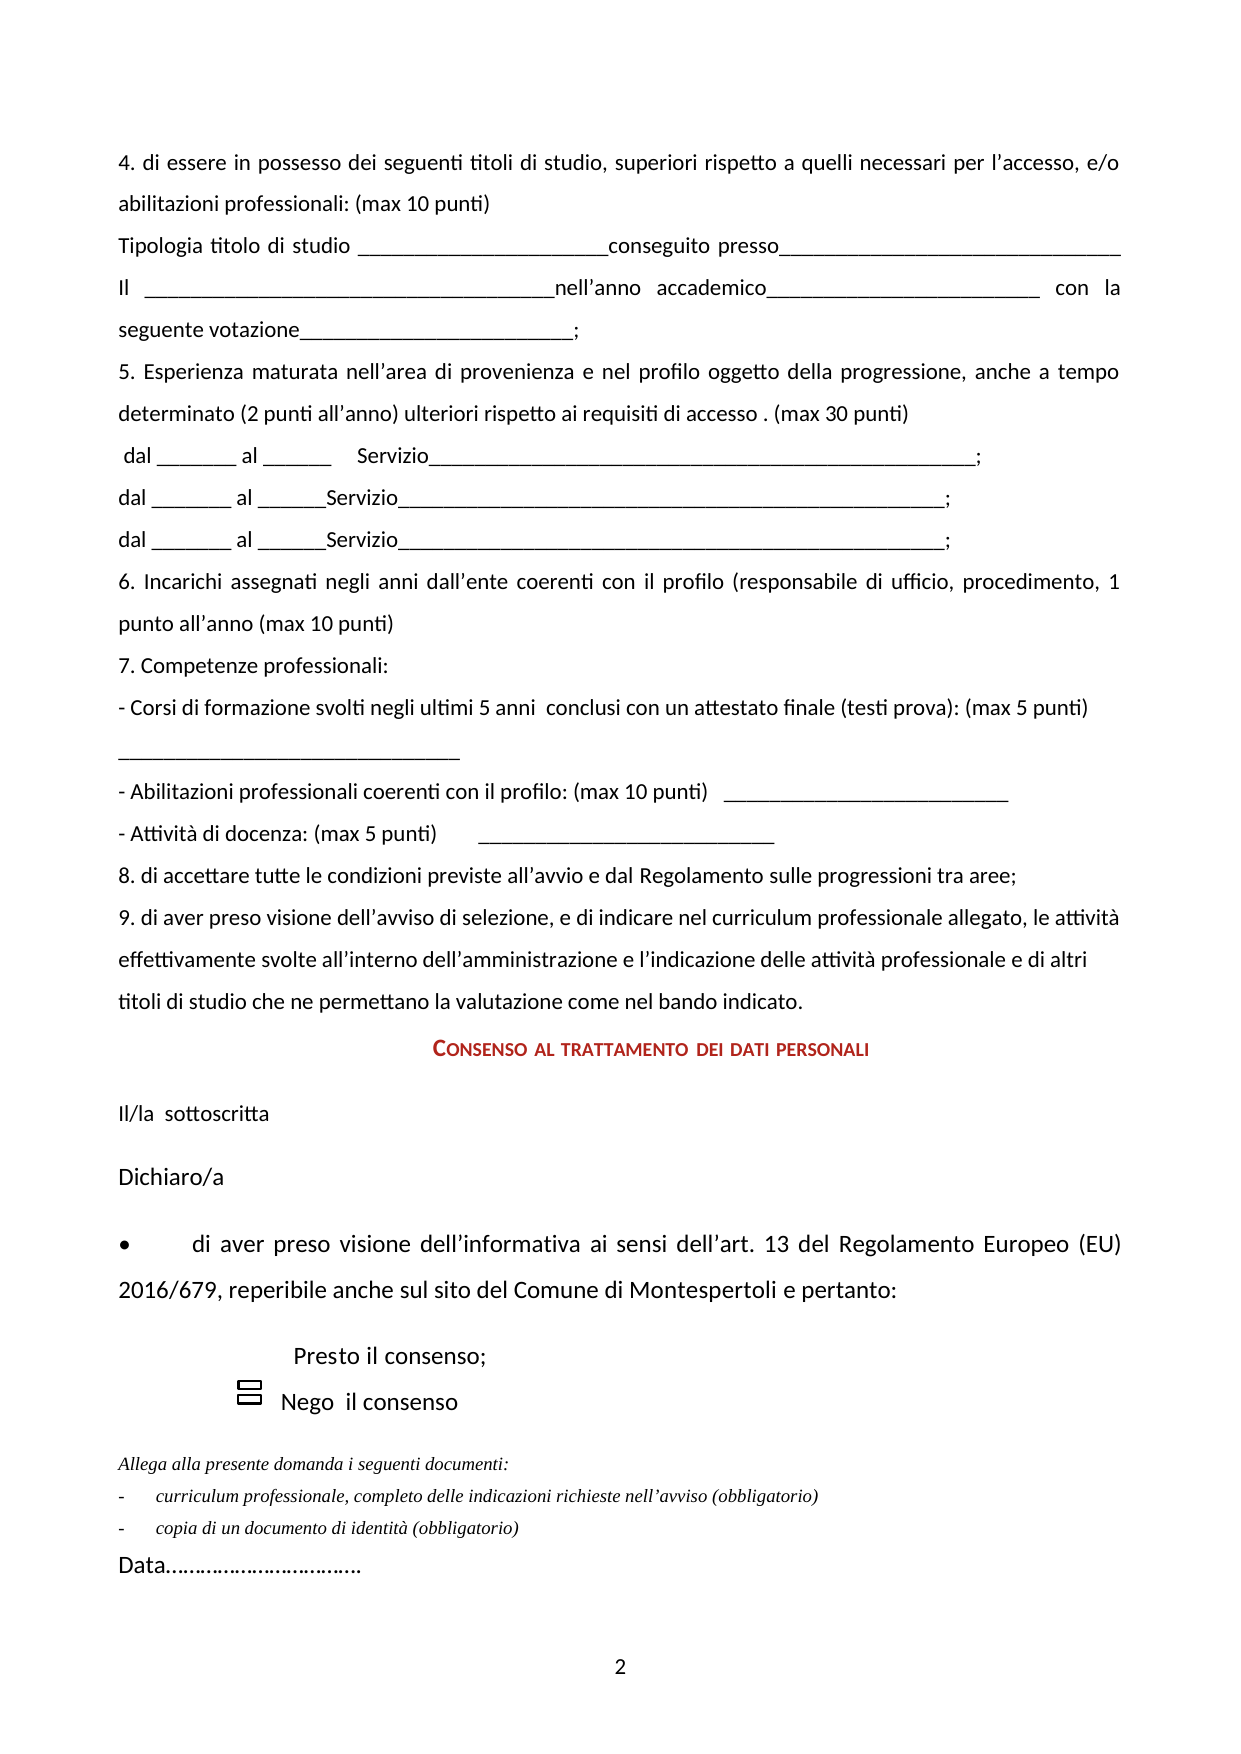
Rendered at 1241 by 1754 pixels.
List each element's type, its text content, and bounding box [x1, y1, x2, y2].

text CONSENSO AL TRATTAMENTO DEI DATI PERSONALI [179, 1032, 1122, 1063]
text 7. Competenze professionali: [118, 651, 1122, 679]
text 9. di aver preso visione dell’avviso di selezione, e di indicare nel curriculum professionale allegato, le attività effettivamente svolte all’interno dell’amministrazione e l’indicazione delle attività professionale e di altri titoli di studio che ne permettano la valutazione come nel bando indicato. [118, 903, 1122, 1015]
text Data……………………………. [118, 1549, 1122, 1580]
list copia di un documento di identità (obbligatorio) [118, 1517, 1122, 1539]
text Allega alla presente domanda i seguenti documenti: [118, 1453, 1122, 1474]
text ______________________________ [118, 735, 1122, 763]
list dal _______ al ______Servizio________________________________________________; [118, 525, 1122, 553]
text 8. di accettare tutte le condizioni previste all’avvio e dal Regolamento sulle progressioni tra aree; [118, 861, 1122, 889]
text - Abilitazioni professionali coerenti con il profilo: (max 10 punti) _________________________ [118, 777, 1122, 805]
text Tipologia titolo di studio ______________________conseguito presso______________________________ Il ____________________________________nell’anno accademico________________________ con la seguente votazione________________________; [118, 232, 1122, 343]
list dal _______ al ______Servizio________________________________________________; [118, 483, 1122, 511]
text Il/la sottoscritta [118, 1099, 1122, 1127]
list 5. Esperienza maturata nell’area di provenienza e nel profilo oggetto della progressione, anche a tempo determinato (2 punti all’anno) ulteriori rispetto ai requisiti di accesso . (max 30 punti) [118, 357, 1122, 427]
text Dichiaro/a [118, 1162, 1122, 1192]
text • di aver preso visione dell’informativa ai sensi dell’art. 13 del Regolamento Europeo (EU) 2016/679, reperibile anche sul sito del Comune di Montespertoli e pertanto: [118, 1228, 1122, 1304]
list 4. di essere in possesso dei seguenti titoli di studio, superiori rispetto a quelli necessari per l’accesso, e/o abilitazioni professionali: (max 10 punti) [118, 148, 1122, 218]
list dal _______ al ______ Servizio________________________________________________; [118, 441, 1122, 469]
text Presto il consenso; Nego il consenso [236, 1340, 486, 1417]
list 6. Incarichi assegnati negli anni dall’ente coerenti con il profilo (responsabile di ufficio, procedimento, 1 punto all’anno (max 10 punti) [118, 567, 1122, 637]
list curriculum professionale, completo delle indicazioni richieste nell’avviso (obbligatorio) [118, 1485, 1122, 1507]
text - Attività di docenza: (max 5 punti) __________________________ [118, 819, 1122, 847]
text - Corsi di formazione svolti negli ultimi 5 anni conclusi con un attestato finale (testi prova): (max 5 punti) [118, 693, 1122, 721]
